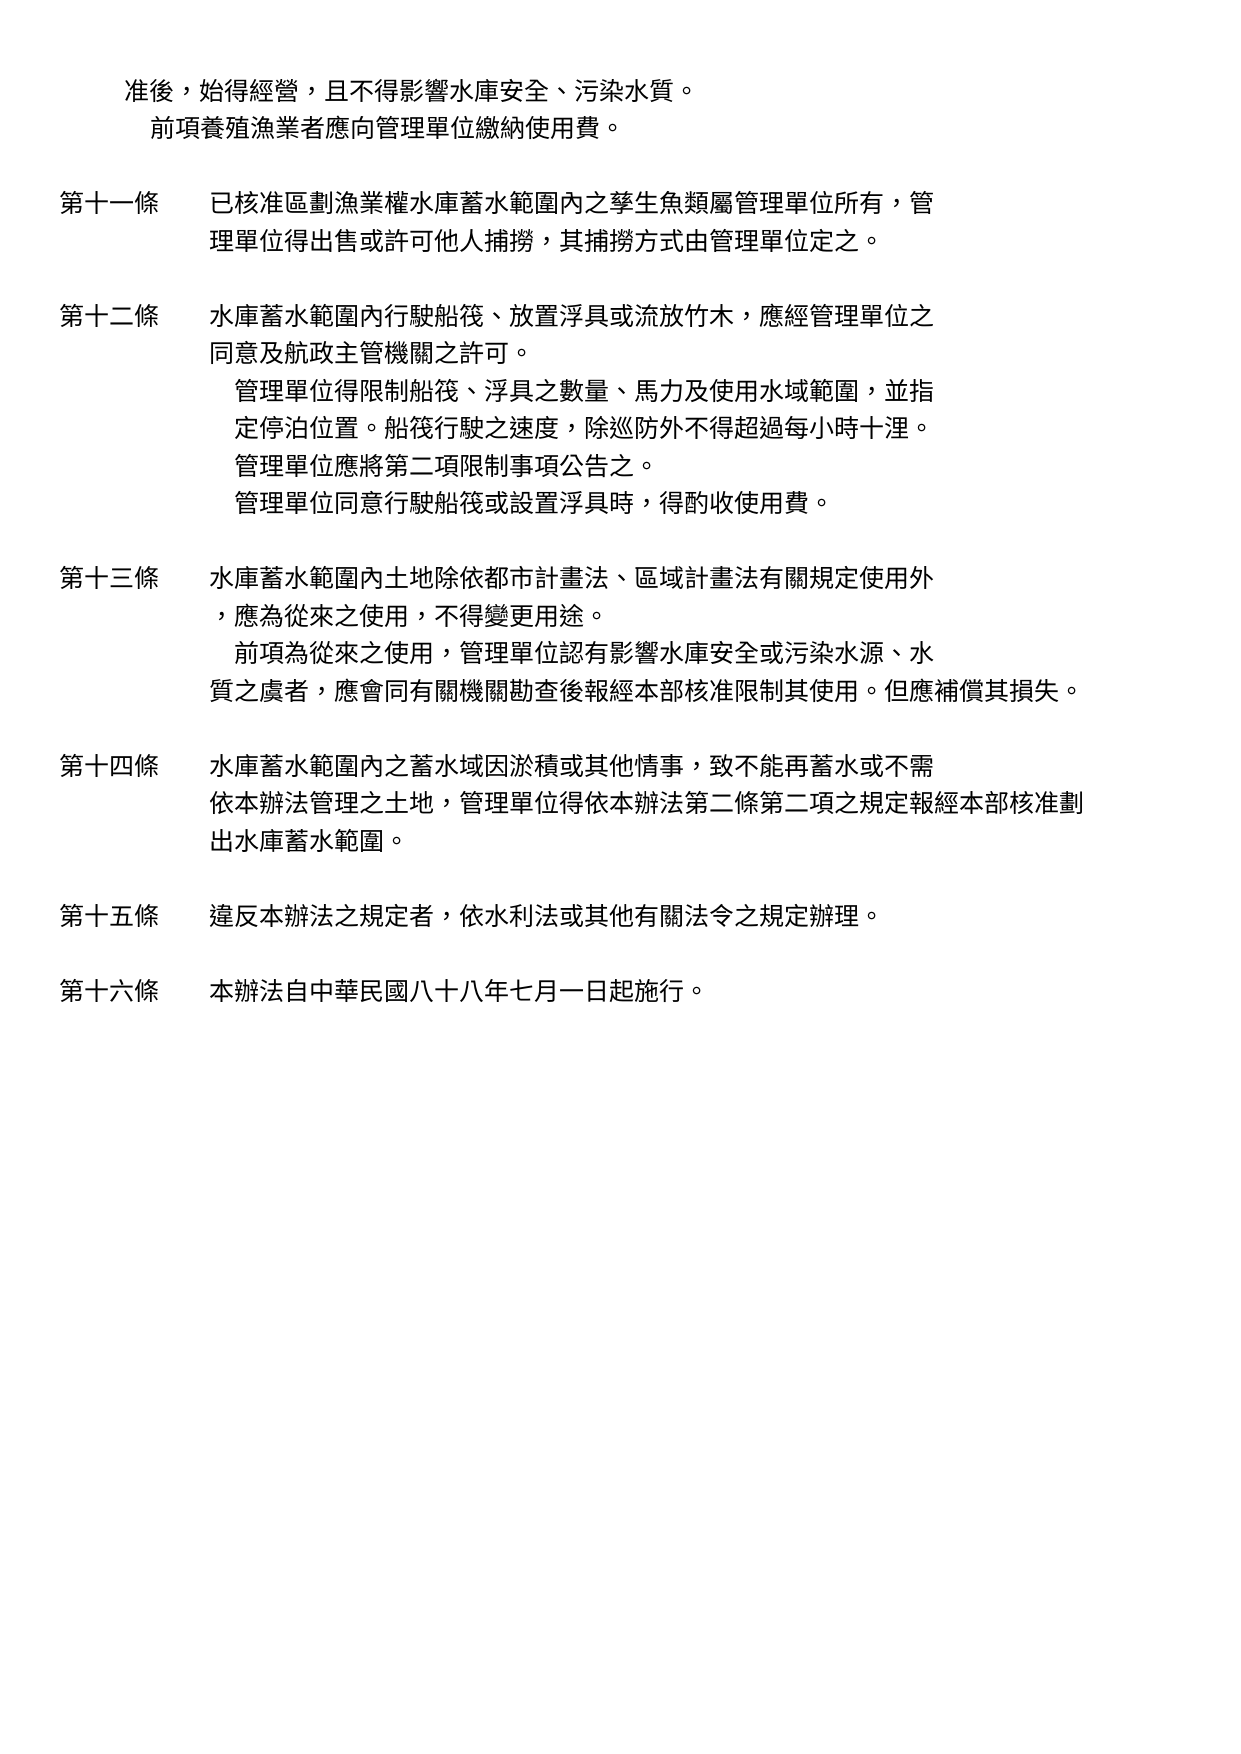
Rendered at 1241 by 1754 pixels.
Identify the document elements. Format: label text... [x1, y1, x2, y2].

text 出水庫蓄水範圍。 [59, 821, 1181, 858]
text 依本辦法管理之土地，管理單位得依本辦法第二條第二項之規定報經本部核准劃 [59, 783, 1181, 821]
text 質之虞者，應會同有關機關勘查後報經本部核准限制其使用。但應補償其損失。 [59, 671, 1181, 708]
text 同意及航政主管機關之許可。 [59, 333, 1181, 371]
text 前項養殖漁業者應向管理單位繳納使用費。 [59, 108, 1181, 146]
text 第十三條 水庫蓄水範圍內土地除依都市計畫法、區域計畫法有關規定使用外 [59, 558, 1181, 596]
text 第十五條 違反本辦法之規定者，依水利法或其他有關法令之規定辦理。 [59, 896, 1181, 933]
text 第十二條 水庫蓄水範圍內行駛船筏、放置浮具或流放竹木，應經管理單位之 [59, 296, 1181, 333]
text 第十一條 已核准區劃漁業權水庫蓄水範圍內之孳生魚類屬管理單位所有，管 [59, 183, 1181, 221]
text 第十六條 本辦法自中華民國八十八年七月一日起施行。 [59, 971, 1181, 1008]
text 前項為從來之使用，管理單位認有影響水庫安全或污染水源、水 [59, 633, 1181, 671]
text 定停泊位置。船筏行駛之速度，除巡防外不得超過每小時十浬。 [59, 408, 1181, 446]
text 理單位得出售或許可他人捕撈，其捕撈方式由管理單位定之。 [59, 221, 1181, 258]
text 准後，始得經營，且不得影響水庫安全、污染水質。 [59, 71, 1181, 108]
text 管理單位應將第二項限制事項公告之。 [59, 446, 1181, 483]
text ，應為從來之使用，不得變更用途。 [59, 596, 1181, 633]
text 第十四條 水庫蓄水範圍內之蓄水域因淤積或其他情事，致不能再蓄水或不需 [59, 746, 1181, 783]
text 管理單位同意行駛船筏或設置浮具時，得酌收使用費。 [59, 483, 1181, 521]
text 管理單位得限制船筏、浮具之數量、馬力及使用水域範圍，並指 [59, 371, 1181, 408]
